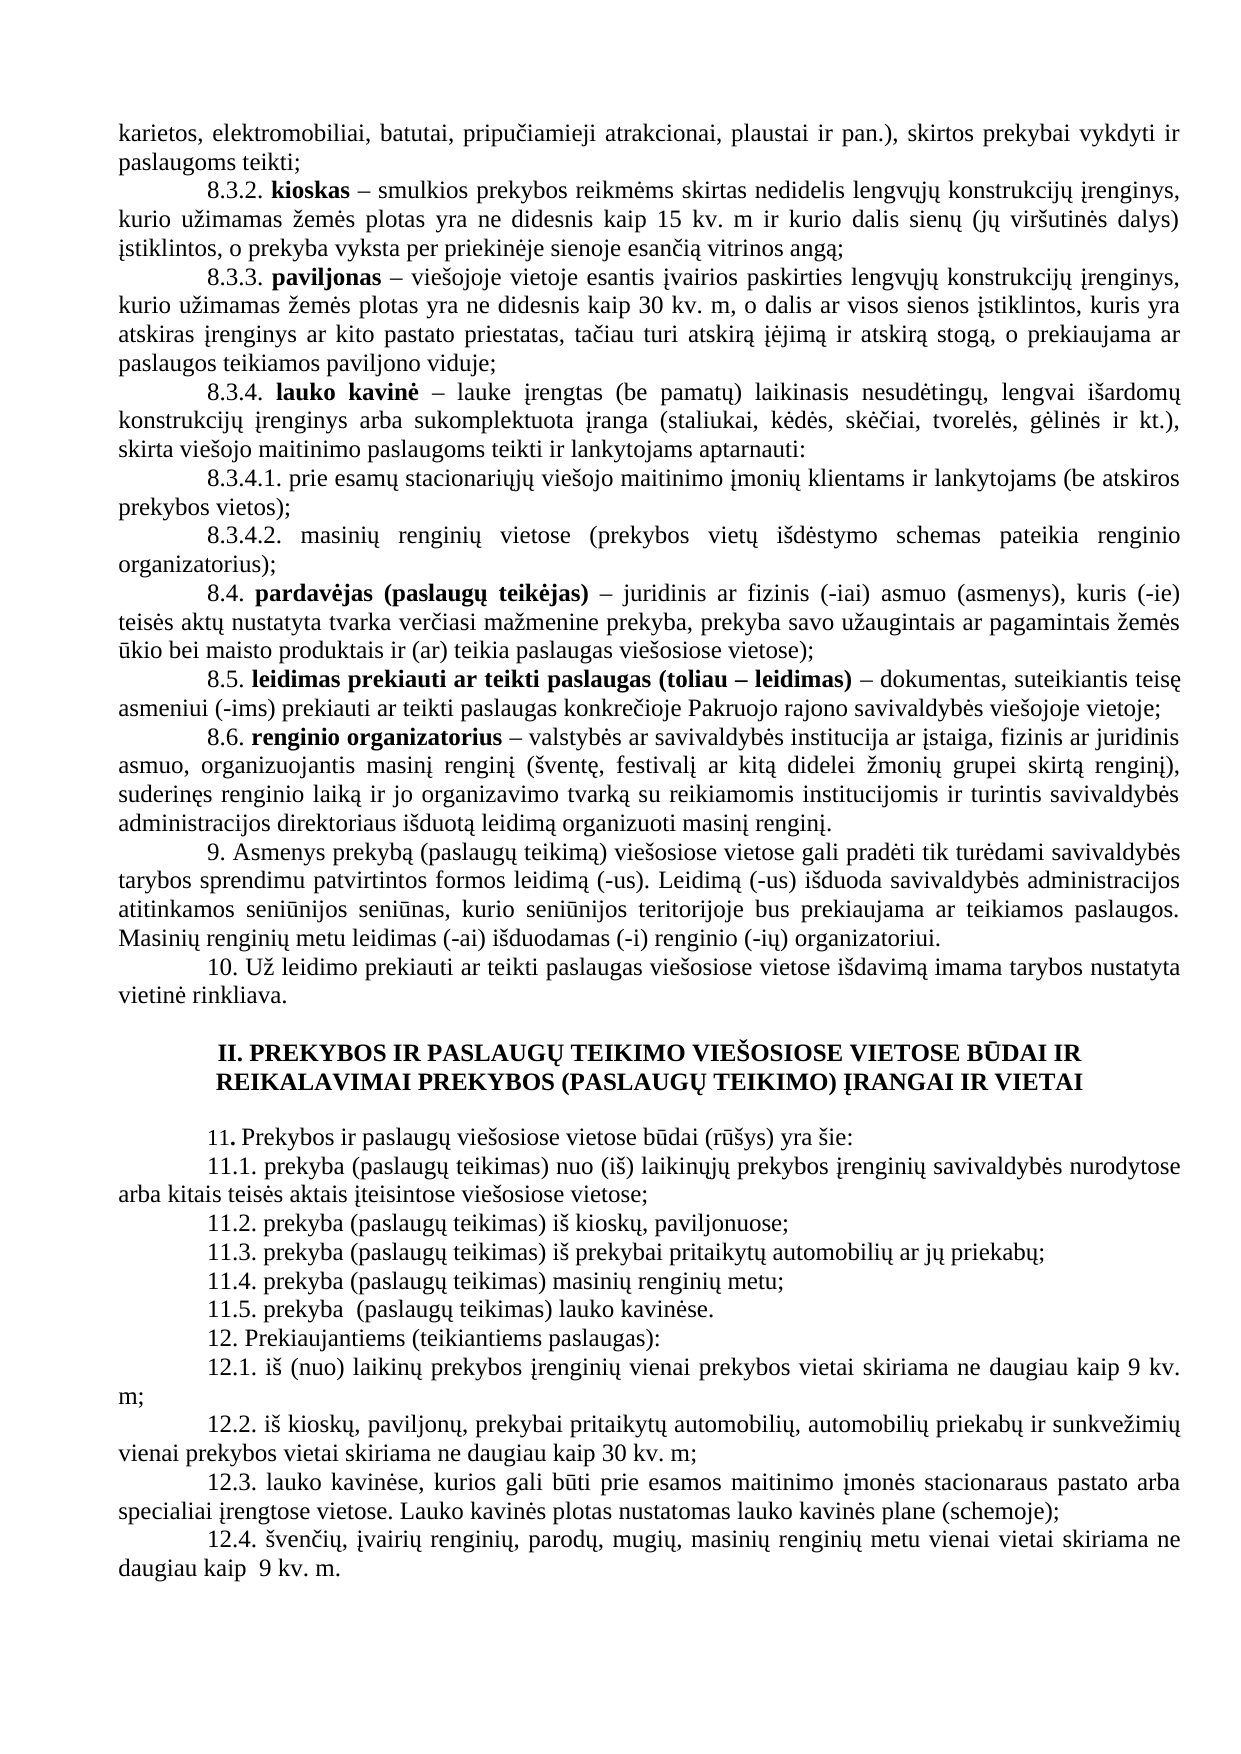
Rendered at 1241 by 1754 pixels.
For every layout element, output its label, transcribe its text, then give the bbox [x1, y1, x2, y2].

text 11.2. prekyba (paslaugų teikimas) iš kioskų, paviljonuose; [118, 1208, 1181, 1237]
text 12. Prekiaujantiems (teikiantiems paslaugas): [118, 1323, 1181, 1352]
text 12.3. lauko kavinėse, kurios gali būti prie esamos maitinimo įmonės stacionaraus pastato arba specialiai įrengtose vietose. Lauko kavinės plotas nustatomas lauko kavinės plane (schemoje); [118, 1467, 1181, 1524]
text 8.3.4.1. prie esamų stacionariųjų viešojo maitinimo įmonių klientams ir lankytojams (be atskiros prekybos vietos); [118, 463, 1181, 521]
text karietos, elektromobiliai, batutai, pripučiamieji atrakcionai, plaustai ir pan.), skirtos prekybai vykdyti ir paslaugoms teikti; [118, 118, 1181, 176]
text 8.6. renginio organizatorius – valstybės ar savivaldybės institucija ar įstaiga, fizinis ar juridinis asmuo, organizuojantis masinį renginį (šventę, festivalį ar kitą didelei žmonių grupei skirtą renginį), suderinęs renginio laiką ir jo organizavimo tvarką su reikiamomis institucijomis ir turintis savivaldybės administracijos direktoriaus išduotą leidimą organizuoti masinį renginį. [118, 722, 1181, 837]
text 12.4. švenčių, įvairių renginių, parodų, mugių, masinių renginių metu vienai vietai skiriama ne daugiau kaip 9 kv. m. [118, 1524, 1181, 1582]
text 11.1. prekyba (paslaugų teikimas) nuo (iš) laikinųjų prekybos įrenginių savivaldybės nurodytose arba kitais teisės aktais įteisintose viešosiose vietose; [118, 1151, 1181, 1208]
text 8.3.4.2. masinių renginių vietose (prekybos vietų išdėstymo schemas pateikia renginio organizatorius); [118, 521, 1181, 578]
text II. PREKYBOS IR PASLAUGŲ TEIKIMO VIEŠOSIOSE VIETOSE BŪDAI IR REIKALAVIMAI PREKYBOS (PASLAUGŲ TEIKIMO) ĮRANGAI IR VIETAI [118, 1038, 1181, 1096]
text 8.4. pardavėjas (paslaugų teikėjas) – juridinis ar fizinis (-iai) asmuo (asmenys), kuris (-ie) teisės aktų nustatyta tvarka verčiasi mažmenine prekyba, prekyba savo užaugintais ar pagamintais žemės ūkio bei maisto produktais ir (ar) teikia paslaugas viešosiose vietose); [118, 578, 1181, 664]
text 8.3.2. kioskas – smulkios prekybos reikmėms skirtas nedidelis lengvųjų konstrukcijų įrenginys, kurio užimamas žemės plotas yra ne didesnis kaip 15 kv. m ir kurio dalis sienų (jų viršutinės dalys) įstiklintos, o prekyba vyksta per priekinėje sienoje esančią vitrinos angą; [118, 176, 1181, 262]
text 12.2. iš kioskų, paviljonų, prekybai pritaikytų automobilių, automobilių priekabų ir sunkvežimių vienai prekybos vietai skiriama ne daugiau kaip 30 kv. m; [118, 1409, 1181, 1467]
text 10. Už leidimo prekiauti ar teikti paslaugas viešosiose vietose išdavimą imama tarybos nustatyta vietinė rinkliava. [118, 952, 1181, 1009]
text 11.3. prekyba (paslaugų teikimas) iš prekybai pritaikytų automobilių ar jų priekabų; [118, 1237, 1181, 1266]
text 8.3.4. lauko kavinė – lauke įrengtas (be pamatų) laikinasis nesudėtingų, lengvai išardomų konstrukcijų įrenginys arba sukomplektuota įranga (staliukai, kėdės, skėčiai, tvorelės, gėlinės ir kt.), skirta viešojo maitinimo paslaugoms teikti ir lankytojams aptarnauti: [118, 377, 1181, 463]
text 9. Asmenys prekybą (paslaugų teikimą) viešosiose vietose gali pradėti tik turėdami savivaldybės tarybos sprendimu patvirtintos formos leidimą (-us). Leidimą (-us) išduoda savivaldybės administracijos atitinkamos seniūnijos seniūnas, kurio seniūnijos teritorijoje bus prekiaujama ar teikiamos paslaugos. Masinių renginių metu leidimas (-ai) išduodamas (-i) renginio (-ių) organizatoriui. [118, 837, 1181, 952]
text 8.3.3. paviljonas – viešojoje vietoje esantis įvairios paskirties lengvųjų konstrukcijų įrenginys, kurio užimamas žemės plotas yra ne didesnis kaip 30 kv. m, o dalis ar visos sienos įstiklintos, kuris yra atskiras įrenginys ar kito pastato priestatas, tačiau turi atskirą įėjimą ir atskirą stogą, o prekiaujama ar paslaugos teikiamos paviljono viduje; [118, 262, 1181, 377]
text 8.5. leidimas prekiauti ar teikti paslaugas (toliau – leidimas) – dokumentas, suteikiantis teisę asmeniui (-ims) prekiauti ar teikti paslaugas konkrečioje Pakruojo rajono savivaldybės viešojoje vietoje; [118, 664, 1181, 722]
text 11.4. prekyba (paslaugų teikimas) masinių renginių metu; [118, 1266, 1181, 1294]
text 12.1. iš (nuo) laikinų prekybos įrenginių vienai prekybos vietai skiriama ne daugiau kaip 9 kv. m; [118, 1352, 1181, 1409]
text 11. Prekybos ir paslaugų viešosiose vietose būdai (rūšys) yra šie: [118, 1122, 1181, 1151]
text 11.5. prekyba (paslaugų teikimas) lauko kavinėse. [118, 1294, 1181, 1323]
